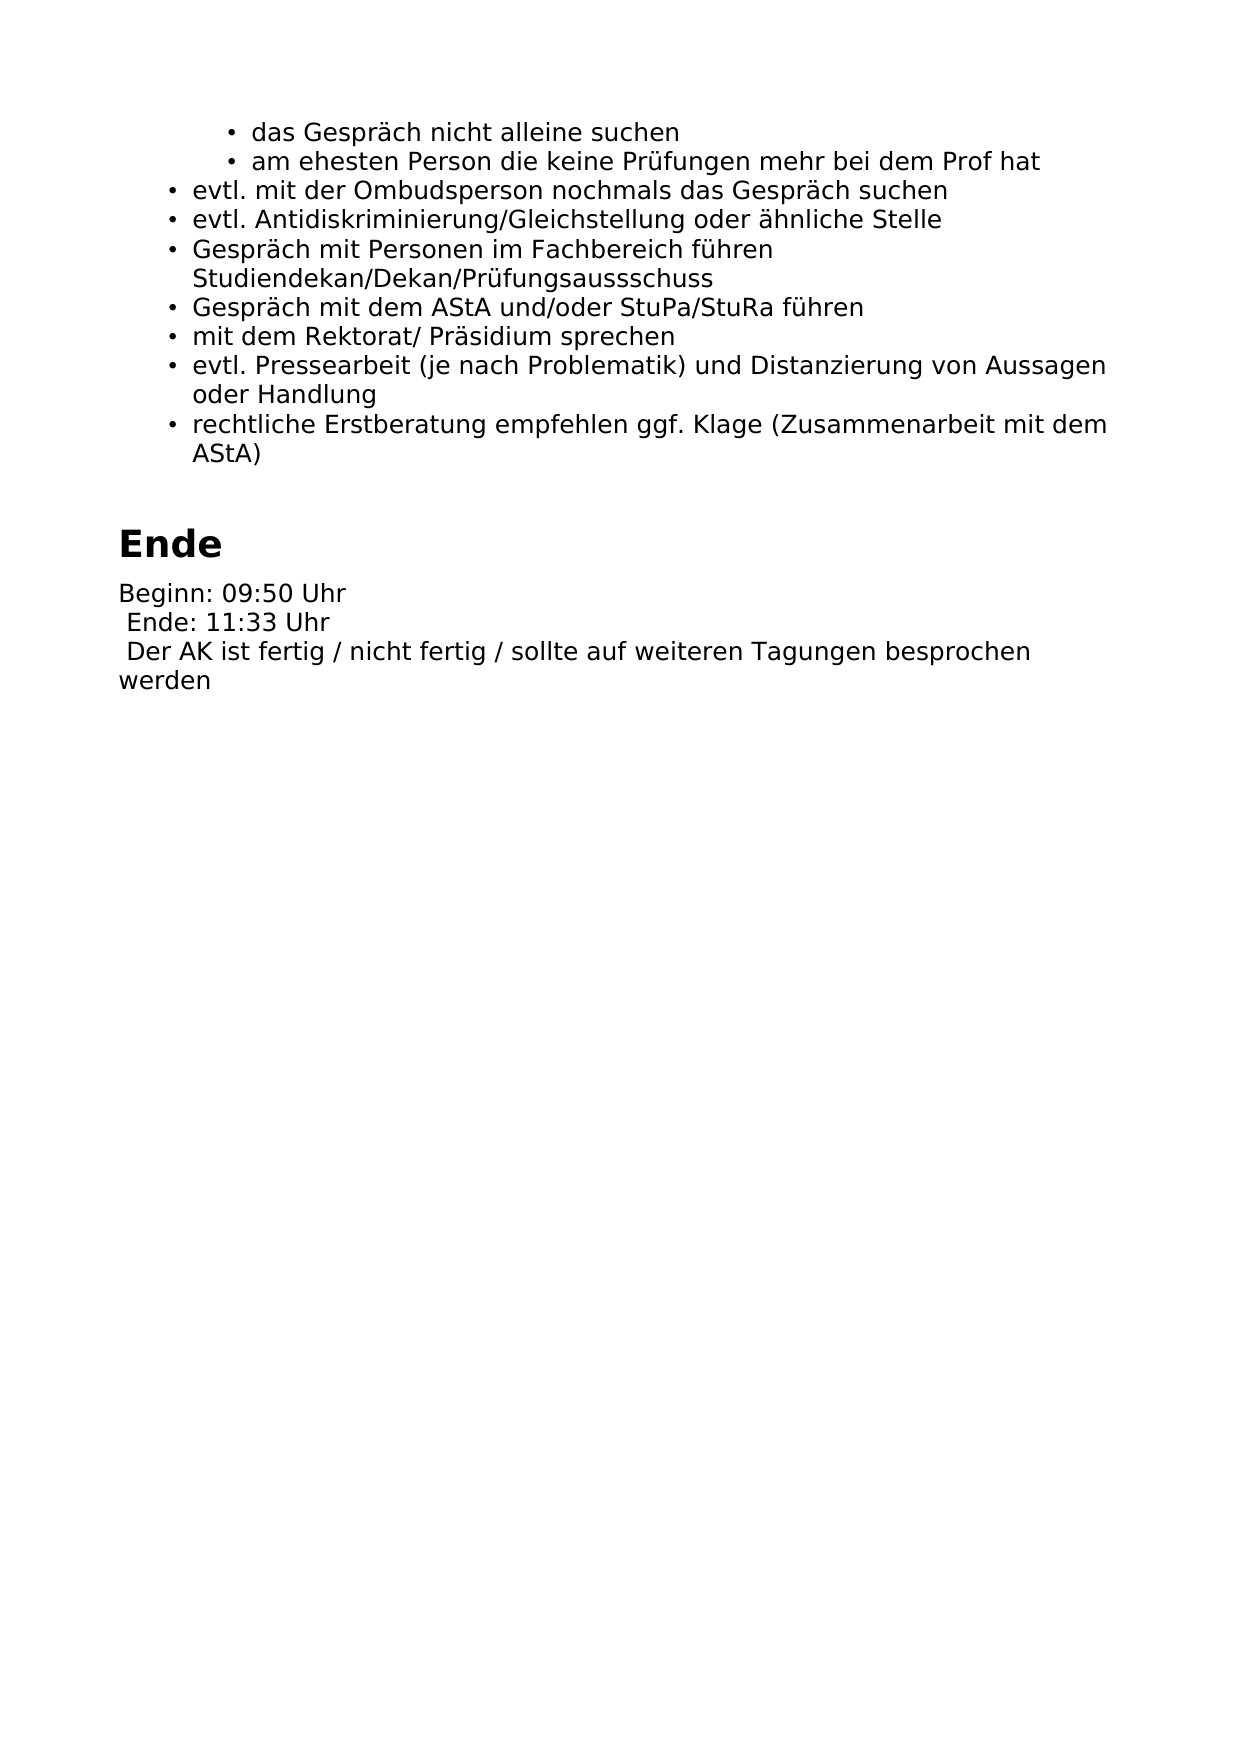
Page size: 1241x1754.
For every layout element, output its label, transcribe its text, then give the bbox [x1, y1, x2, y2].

list evtl. mit der Ombudsperson nochmals das Gespräch suchen [177, 176, 1122, 206]
list Gespräch mit Personen im Fachbereich führen Studiendekan/Dekan/Prüfungsaussschuss [177, 235, 1122, 293]
list das Gespräch nicht alleine suchen [236, 118, 1122, 147]
list Gespräch mit dem AStA und/oder StuPa/StuRa führen [177, 293, 1122, 322]
subtitle Ende [118, 523, 1122, 566]
text Beginn: 09:50 Uhr Ende: 11:33 Uhr Der AK ist fertig / nicht fertig / sollte auf weiteren Tagungen besprochen werden [118, 579, 1122, 695]
list rechtliche Erstberatung empfehlen ggf. Klage (Zusammenarbeit mit dem AStA) [177, 410, 1122, 468]
list mit dem Rektorat/ Präsidium sprechen [177, 322, 1122, 351]
list evtl. Pressearbeit (je nach Problematik) und Distanzierung von Aussagen oder Handlung [177, 351, 1122, 410]
list evtl. Antidiskriminierung/Gleichstellung oder ähnliche Stelle [177, 206, 1122, 235]
list am ehesten Person die keine Prüfungen mehr bei dem Prof hat [236, 147, 1122, 176]
